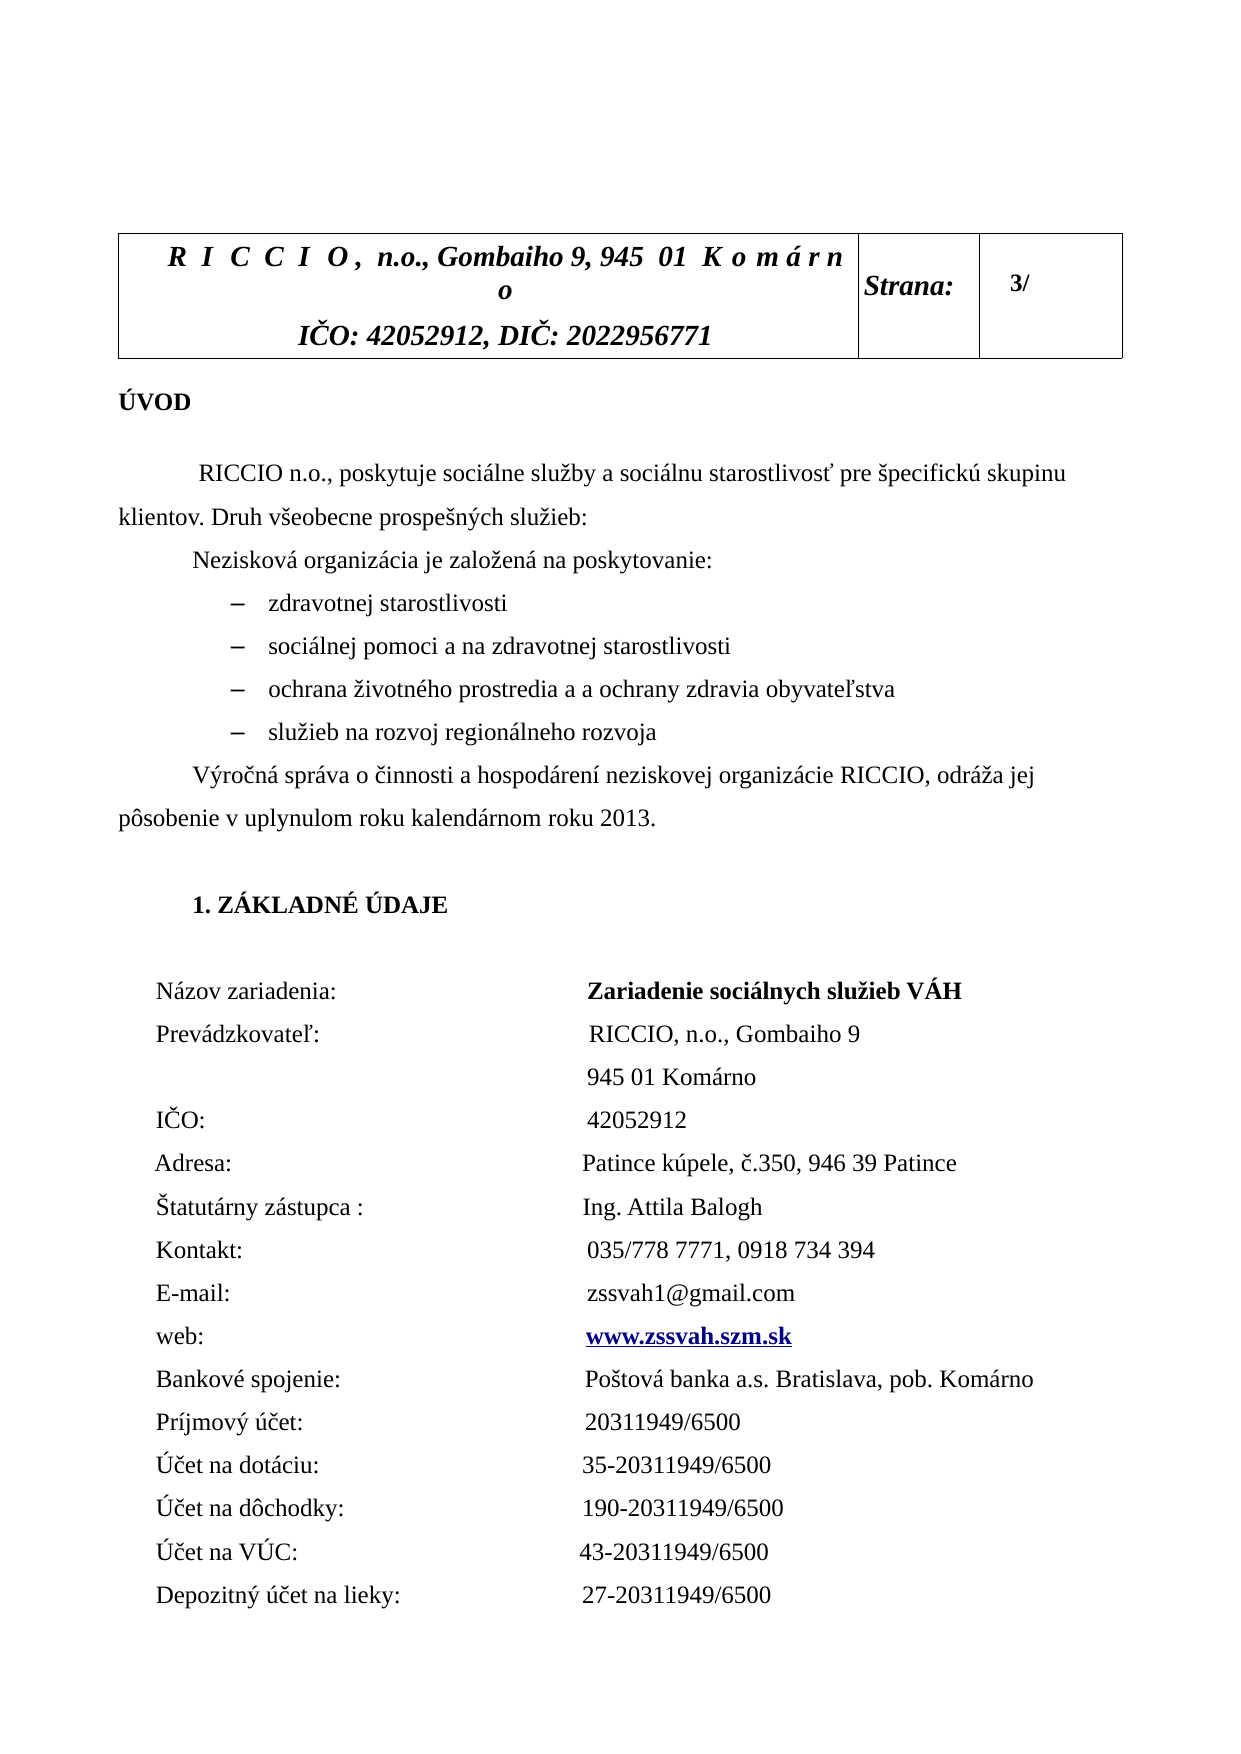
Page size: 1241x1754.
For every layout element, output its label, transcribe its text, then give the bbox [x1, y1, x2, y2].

text RICCIO n.o., poskytuje sociálne služby a sociálnu starostlivosť pre špecifickú skupinu klientov. Druh všeobecne prospešných služieb: [118, 458, 1122, 530]
text ÚVOD [118, 387, 1122, 415]
text Účet na dôchodky: 190-20311949/6500 [118, 1493, 1122, 1522]
table_header Strana: [859, 234, 979, 358]
text Adresa: Patince kúpele, č.350, 946 39 Patince [118, 1148, 1122, 1177]
text Názov zariadenia: Zariadenie sociálnych služieb VÁH [118, 976, 1122, 1005]
text Kontakt: 035/778 7771, 0918 734 394 [118, 1235, 1122, 1263]
text Nezisková organizácia je založená na poskytovanie: [118, 545, 1122, 573]
text Prevádzkovateľ: RICCIO, n.o., Gombaiho 9 [118, 1019, 1122, 1048]
text Príjmový účet: 20311949/6500 [118, 1407, 1122, 1436]
text Depozitný účet na lieky: 27-20311949/6500 [118, 1580, 1122, 1608]
table_header R I C C I O , n.o., Gombaiho 9, 945 01 K o m á r n o IČO: 42052912, DIČ: 2022956771 [119, 234, 858, 358]
text E-mail: zssvah1@gmail.com [118, 1278, 1122, 1307]
text web: www.zssvah.szm.sk [118, 1321, 1122, 1350]
table_header 3/ [980, 234, 1122, 358]
text IČO: 42052912 [118, 1105, 1122, 1134]
text Účet na dotáciu: 35-20311949/6500 [118, 1450, 1122, 1479]
text Účet na VÚC: 43-20311949/6500 [118, 1537, 1122, 1565]
list služieb na rozvoj regionálneho rozvoja [231, 717, 1122, 746]
text Výročná správa o činnosti a hospodárení neziskovej organizácie RICCIO, odráža jej pôsobenie v uplynulom roku kalendárnom roku 2013. [118, 760, 1122, 832]
text Bankové spojenie: Poštová banka a.s. Bratislava, pob. Komárno [118, 1364, 1122, 1393]
list ochrana životného prostredia a a ochrany zdravia obyvateľstva [231, 674, 1122, 703]
list zdravotnej starostlivosti [231, 588, 1122, 617]
list sociálnej pomoci a na zdravotnej starostlivosti [231, 631, 1122, 660]
text 1. ZÁKLADNÉ ÚDAJE [118, 890, 1122, 918]
text Štatutárny zástupca : Ing. Attila Balogh [118, 1192, 1122, 1220]
text 945 01 Komárno [118, 1062, 1122, 1091]
